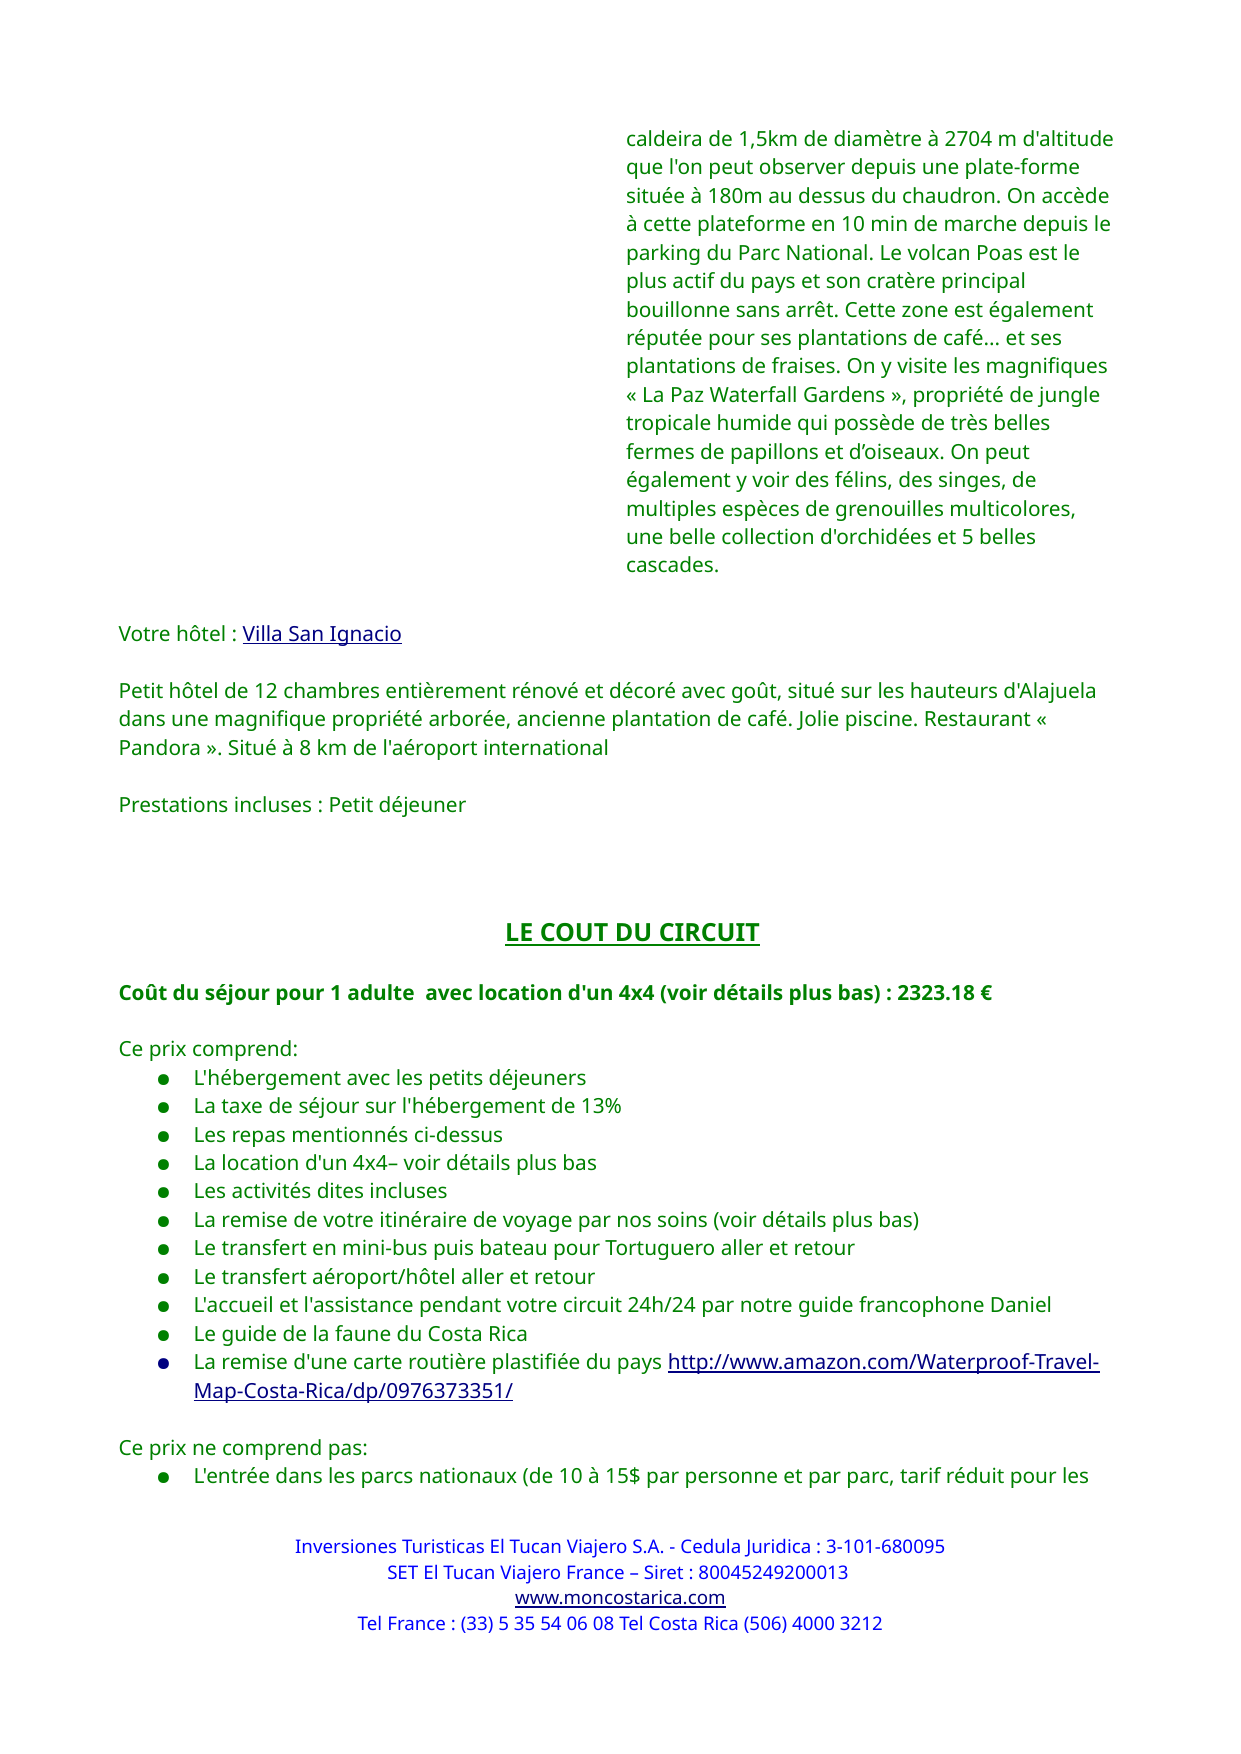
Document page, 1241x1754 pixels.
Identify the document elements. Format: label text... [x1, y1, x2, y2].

text Ce prix comprend: [118, 1034, 1122, 1063]
text Petit hôtel de 12 chambres entièrement rénové et décoré avec goût, situé sur les hauteurs d'Alajuela dans une magnifique propriété arborée, ancienne plantation de café. Jolie piscine. Restaurant « Pandora ». Situé à 8 km de l'aéroport international [118, 676, 1122, 761]
list La location d'un 4x4– voir détails plus bas [156, 1148, 1122, 1177]
text Coût du séjour pour 1 adulte avec location d'un 4x4 (voir détails plus bas) : 2323.18 € [118, 978, 1122, 1006]
list L'hébergement avec les petits déjeuners [156, 1063, 1122, 1091]
text Ce prix ne comprend pas: [118, 1433, 1122, 1461]
list L'accueil et l'assistance pendant votre circuit 24h/24 par notre guide francophone Daniel [156, 1290, 1122, 1319]
list Le guide de la faune du Costa Rica [156, 1319, 1122, 1347]
text Prestations incluses : Petit déjeuner [118, 790, 1122, 818]
list Les activités dites incluses [156, 1177, 1122, 1205]
list Le transfert aéroport/hôtel aller et retour [156, 1262, 1122, 1290]
list Les repas mentionnés ci-dessus [156, 1120, 1122, 1148]
list La remise d'une carte routière plastifiée du pays http://www.amazon.com/Waterproof-Travel-Map-Costa-Rica/dp/0976373351/ [156, 1347, 1122, 1404]
list La remise de votre itinéraire de voyage par nos soins (voir détails plus bas) [156, 1205, 1122, 1233]
text Votre hôtel : Villa San Ignacio [118, 619, 1122, 647]
text LE COUT DU CIRCUIT [118, 915, 1146, 949]
list L'entrée dans les parcs nationaux (de 10 à 15$ par personne et par parc, tarif réduit pour les [156, 1461, 1122, 1489]
table_header caldeira de 1,5km de diamètre à 2704 m d'altitude que l'on peut observer depuis une plate-forme située à 180m au dessus du chaudron. On accède à cette plateforme en 10 min de marche depuis le parking du Parc National. Le volcan Poas est le plus actif du pays et son cratère principal bouillonne sans arrêt. Cette zone est également réputée pour ses plantations de café... et ses plantations de fraises. On y visite les magnifiques « La Paz Waterfall Gardens », propriété de jungle tropicale humide qui possède de très belles fermes de papillons et d’oiseaux. On peut également y voir des félins, des singes, de multiples espèces de grenouilles multicolores, une belle collection d'orchidées et 5 belles cascades. [620, 118, 1122, 585]
list Le transfert en mini-bus puis bateau pour Tortuguero aller et retour [156, 1233, 1122, 1262]
list La taxe de séjour sur l'hébergement de 13% [156, 1091, 1122, 1120]
table_header [118, 118, 620, 585]
